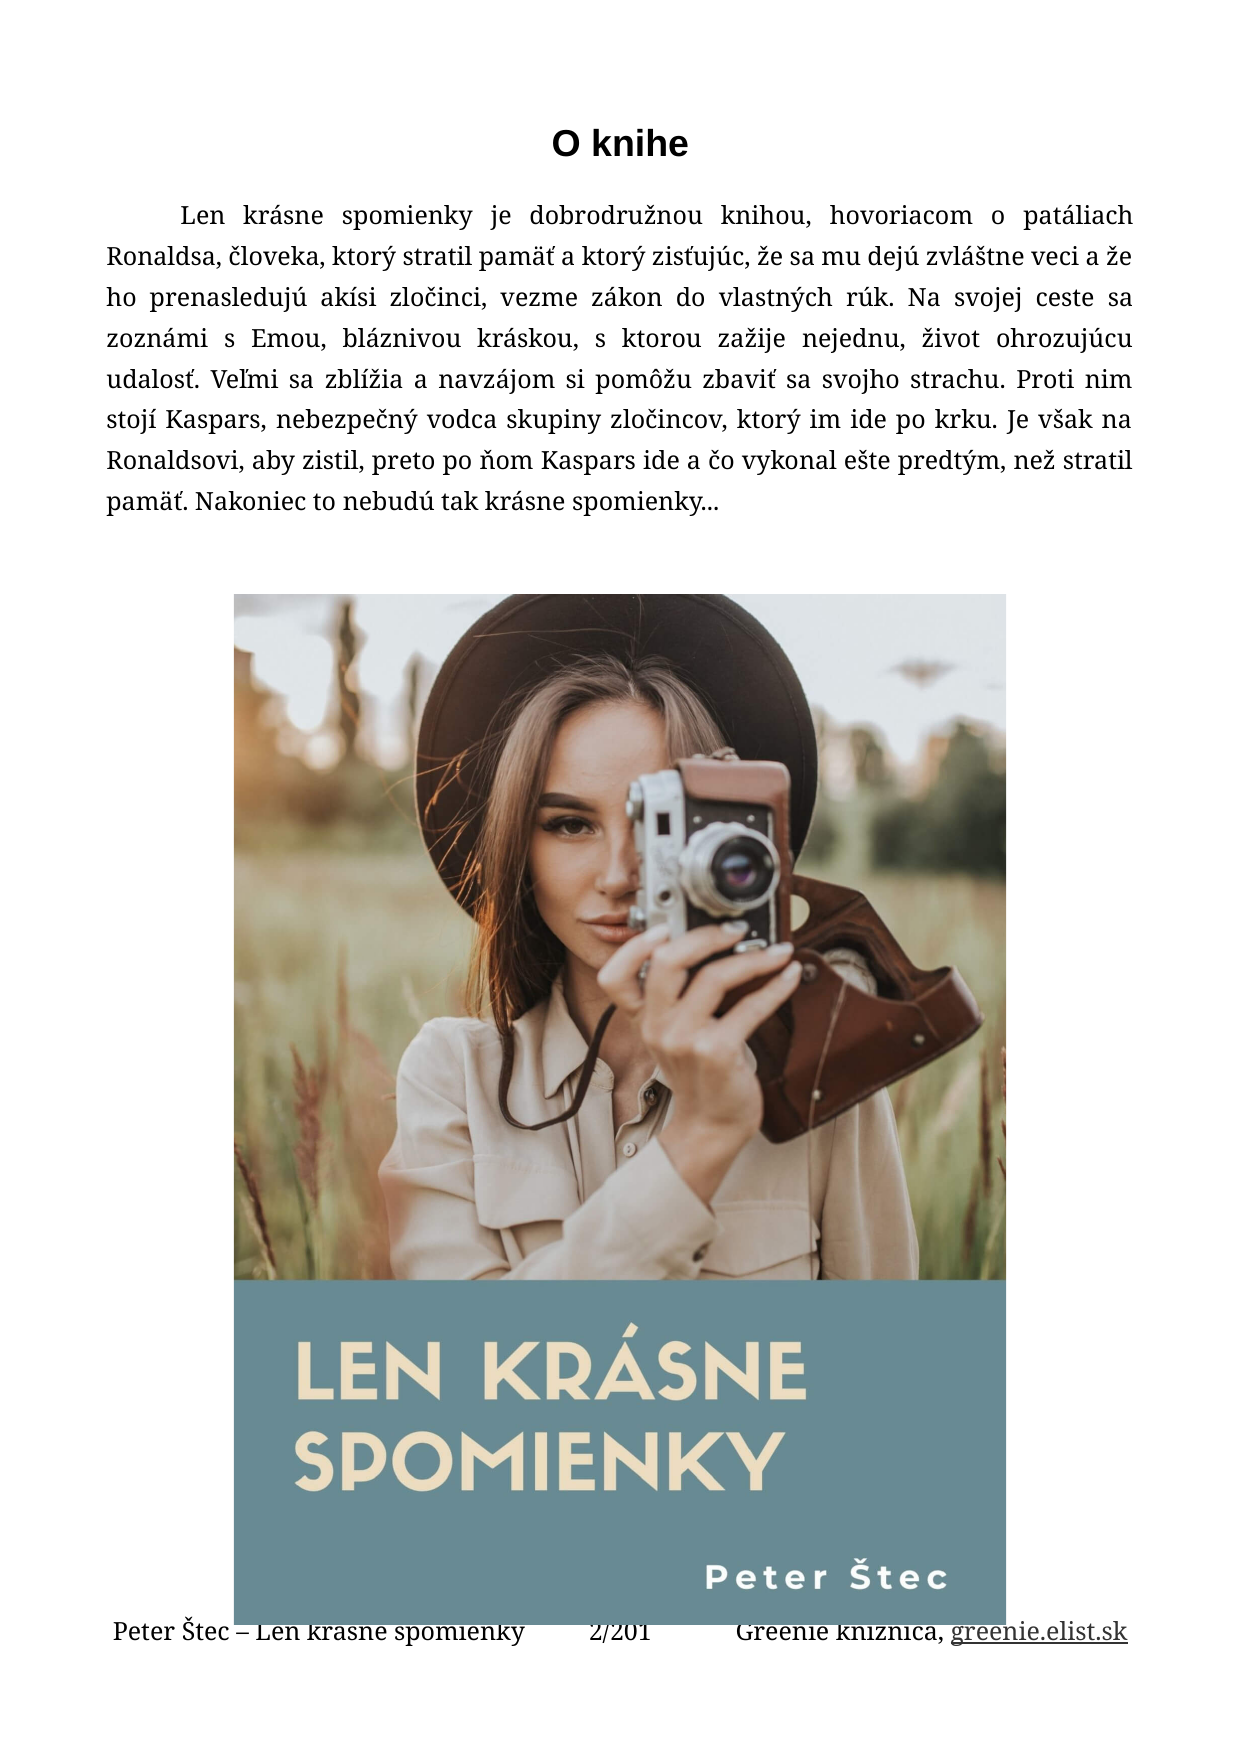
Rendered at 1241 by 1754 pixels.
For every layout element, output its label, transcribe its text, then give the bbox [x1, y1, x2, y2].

picture [233, 594, 1007, 1625]
text Len krásne spomienky je dobrodružnou knihou, hovoriacom o patáliach Ronaldsa, človeka, ktorý stratil pamäť a ktorý zisťujúc, že sa mu dejú zvláštne veci a že ho prenasledujú akísi zločinci, vezme zákon do vlastných rúk. Na svojej ceste sa zoznámi s Emou, bláznivou kráskou, s ktorou zažije nejednu, život ohrozujúcu udalosť. Veľmi sa zblížia a navzájom si pomôžu zbaviť sa svojho strachu. Proti nim stojí Kaspars, nebezpečný vodca skupiny zločincov, ktorý im ide po krku. Je však na Ronaldsovi, aby zistil, preto po ňom Kaspars ide a čo vykonal ešte predtým, než stratil pamäť. Nakoniec to nebudú tak krásne spomienky... [106, 198, 1134, 518]
subtitle O knihe [106, 121, 1134, 164]
